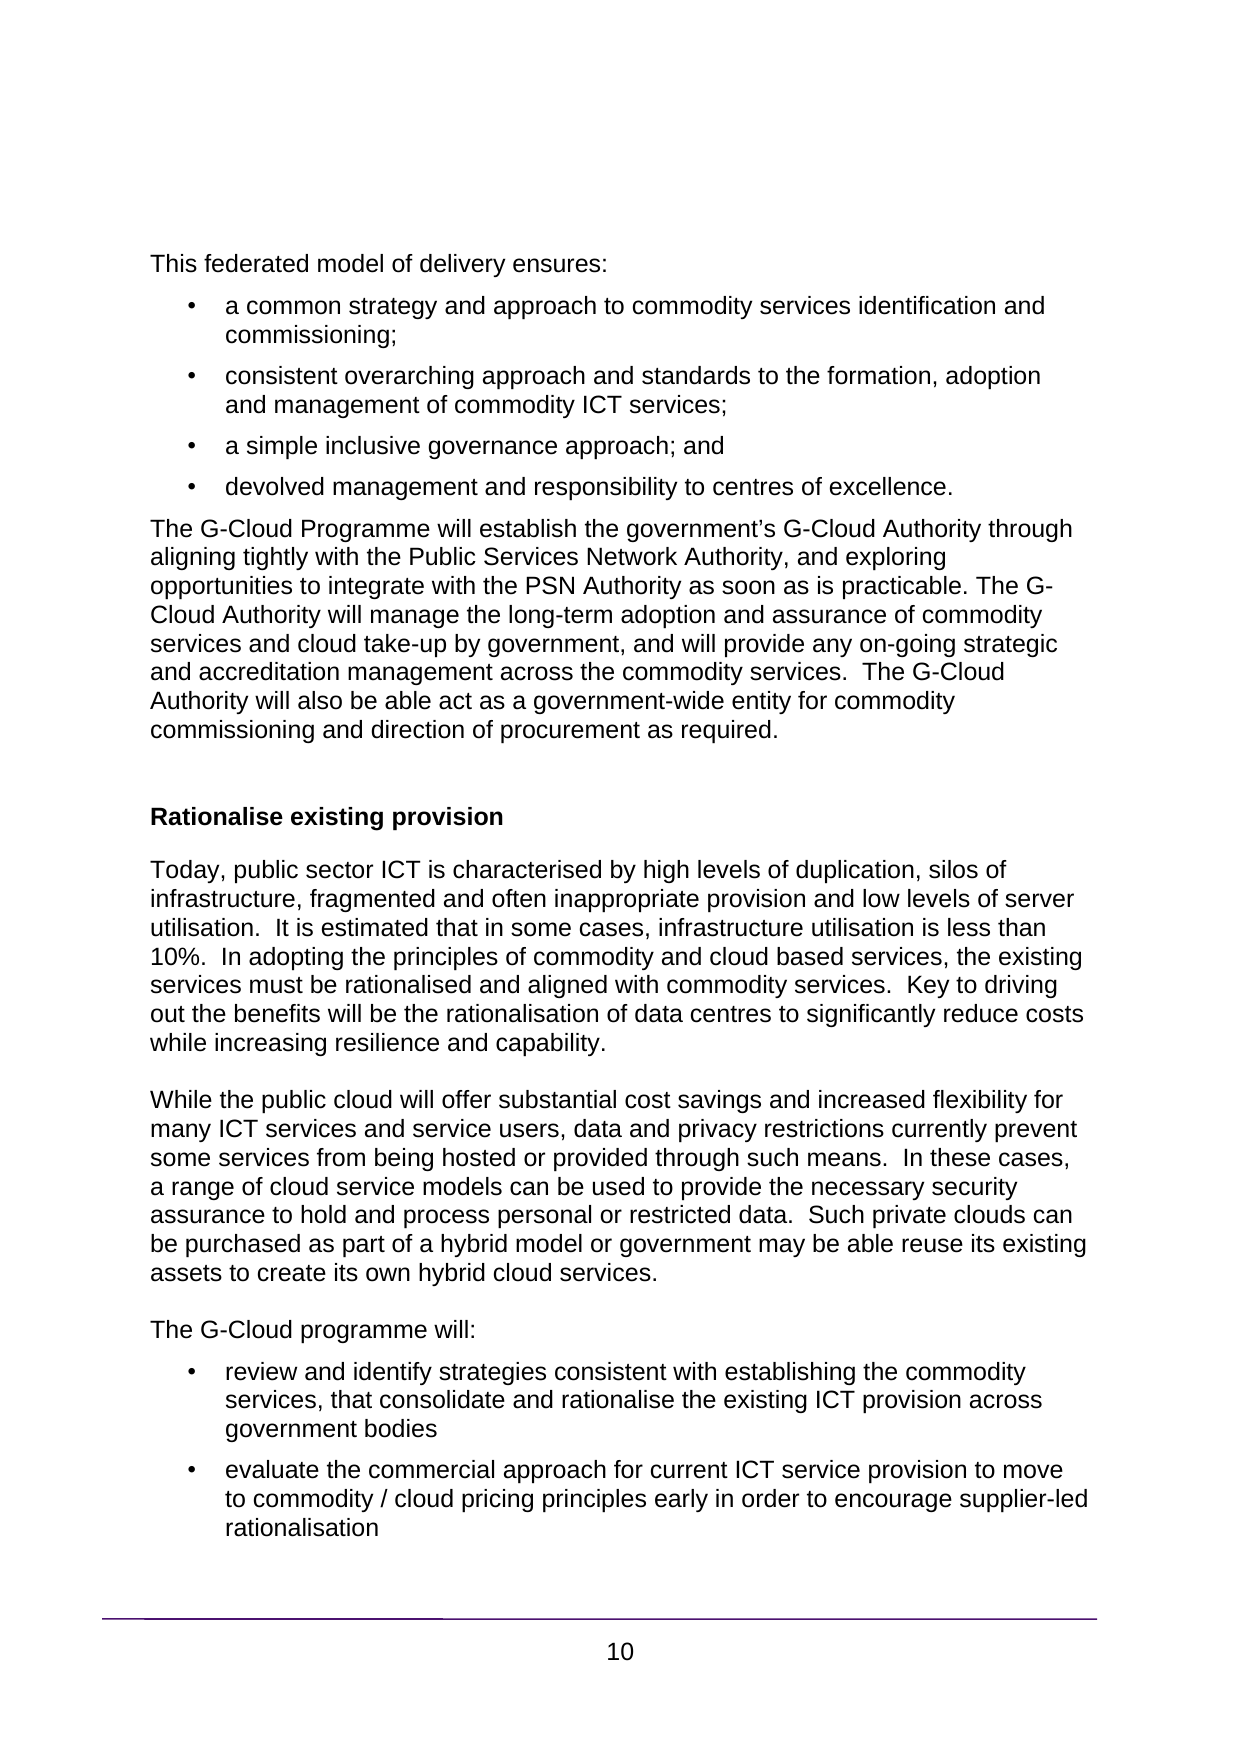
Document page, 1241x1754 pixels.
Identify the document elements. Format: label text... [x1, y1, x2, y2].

text Today, public sector ICT is characterised by high levels of duplication, silos of infrastructure, fragmented and often inappropriate provision and low levels of server utilisation. It is estimated that in some cases, infrastructure utilisation is less than 10%. In adopting the principles of commodity and cloud based services, the existing services must be rationalised and aligned with commodity services. Key to driving out the benefits will be the rationalisation of data centres to significantly reduce costs while increasing resilience and capability. [150, 855, 1090, 1057]
list evaluate the commercial approach for current ICT service provision to move to commodity / cloud pricing principles early in order to encourage supplier-led rationalisation [187, 1455, 1090, 1542]
text The G-Cloud programme will: [150, 1315, 1090, 1344]
subtitle Rationalise existing provision [150, 802, 1090, 830]
text While the public cloud will offer substantial cost savings and increased flexibility for many ICT services and service users, data and privacy restrictions currently prevent some services from being hosted or provided through such means. In these cases, a range of cloud service models can be used to provide the necessary security assurance to hold and process personal or restricted data. Such private clouds can be purchased as part of a hybrid model or government may be able reuse its existing assets to create its own hybrid cloud services. [150, 1085, 1090, 1287]
list consistent overarching approach and standards to the formation, adoption and management of commodity ICT services; [187, 361, 1090, 418]
text The G-Cloud Programme will establish the government’s G-Cloud Authority through aligning tightly with the Public Services Network Authority, and exploring opportunities to integrate with the PSN Authority as soon as is practicable. The G-Cloud Authority will manage the long-term adoption and assurance of commodity services and cloud take-up by government, and will provide any on-going strategic and accreditation management across the commodity services. The G-Cloud Authority will also be able act as a government-wide entity for commodity commissioning and direction of procurement as required. [150, 514, 1090, 744]
list a simple inclusive governance approach; and [187, 431, 1090, 460]
list devolved management and responsibility to centres of excellence. [187, 472, 1090, 501]
list review and identify strategies consistent with establishing the commodity services, that consolidate and rationalise the existing ICT provision across government bodies [187, 1357, 1090, 1443]
list a common strategy and approach to commodity services identification and commissioning; [187, 291, 1090, 348]
text This federated model of delivery ensures: [150, 249, 1090, 278]
